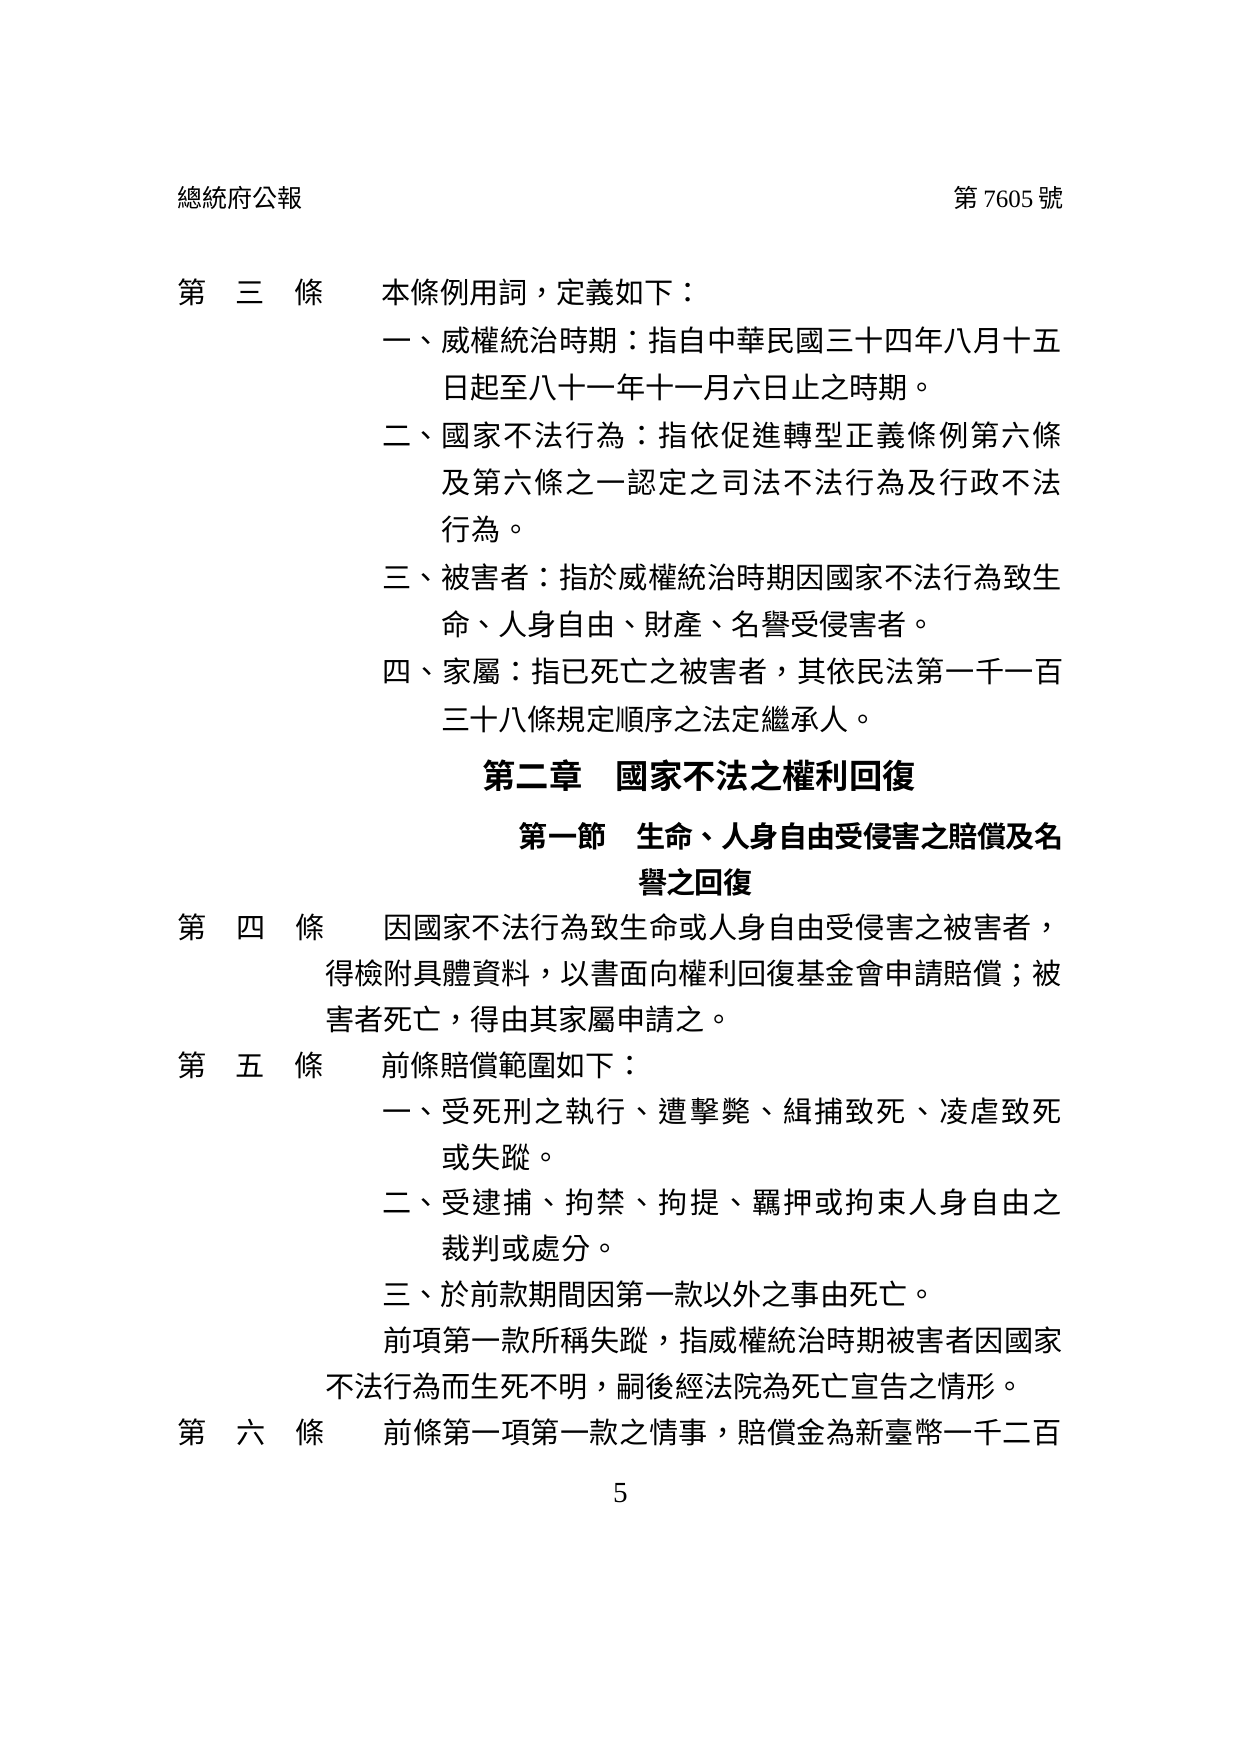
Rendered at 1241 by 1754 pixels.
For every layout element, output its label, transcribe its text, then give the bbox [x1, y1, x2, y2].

text 一、 受死刑之執行、遭擊斃、緝捕致死、凌虐致死或失蹤。 [382, 1086, 1063, 1177]
text 第 六 條 前條第一項第一款之情事，賠償金為新臺幣一千二百 [177, 1406, 1063, 1452]
text 前項第一款所稱失蹤，指威權統治時期被害者因國家不法行為而生死不明，嗣後經法院為死亡宣告之情形。 [325, 1315, 1063, 1406]
text 第 三 條 本條例用詞，定義如下： [177, 266, 1063, 313]
text 四、家屬：指已死亡之被害者，其依民法第一千一百三十八條規定順序之法定繼承人。 [382, 645, 1063, 740]
text 第一節 生命、人身自由受侵害之賠償及名譽之回復 [519, 811, 1063, 902]
text 三、於前款期間因第一款以外之事由死亡。 [382, 1269, 1063, 1315]
text 第 四 條 因國家不法行為致生命或人身自由受侵害之被害者，得檢附具體資料，以書面向權利回復基金會申請賠償；被害者死亡，得由其家屬申請之。 [177, 902, 1063, 1040]
text 二、 國家不法行為：指依促進轉型正義條例第六條及第六條之一認定之司法不法行為及行政不法行為。 [382, 408, 1063, 550]
text 第二章 國家不法之權利回復 [482, 752, 1063, 798]
text 一、 威權統治時期：指自中華民國三十四年八月十五日起至八十一年十一月六日止之時期。 [382, 313, 1063, 408]
text 二、 受逮捕、拘禁、拘提、羈押或拘束人身自由之裁判或處分。 [382, 1177, 1063, 1269]
text 第 五 條 前條賠償範圍如下： [177, 1040, 1063, 1086]
text 三、 被害者：指於威權統治時期因國家不法行為致生命、人身自由、財產、名譽受侵害者。 [382, 550, 1063, 645]
